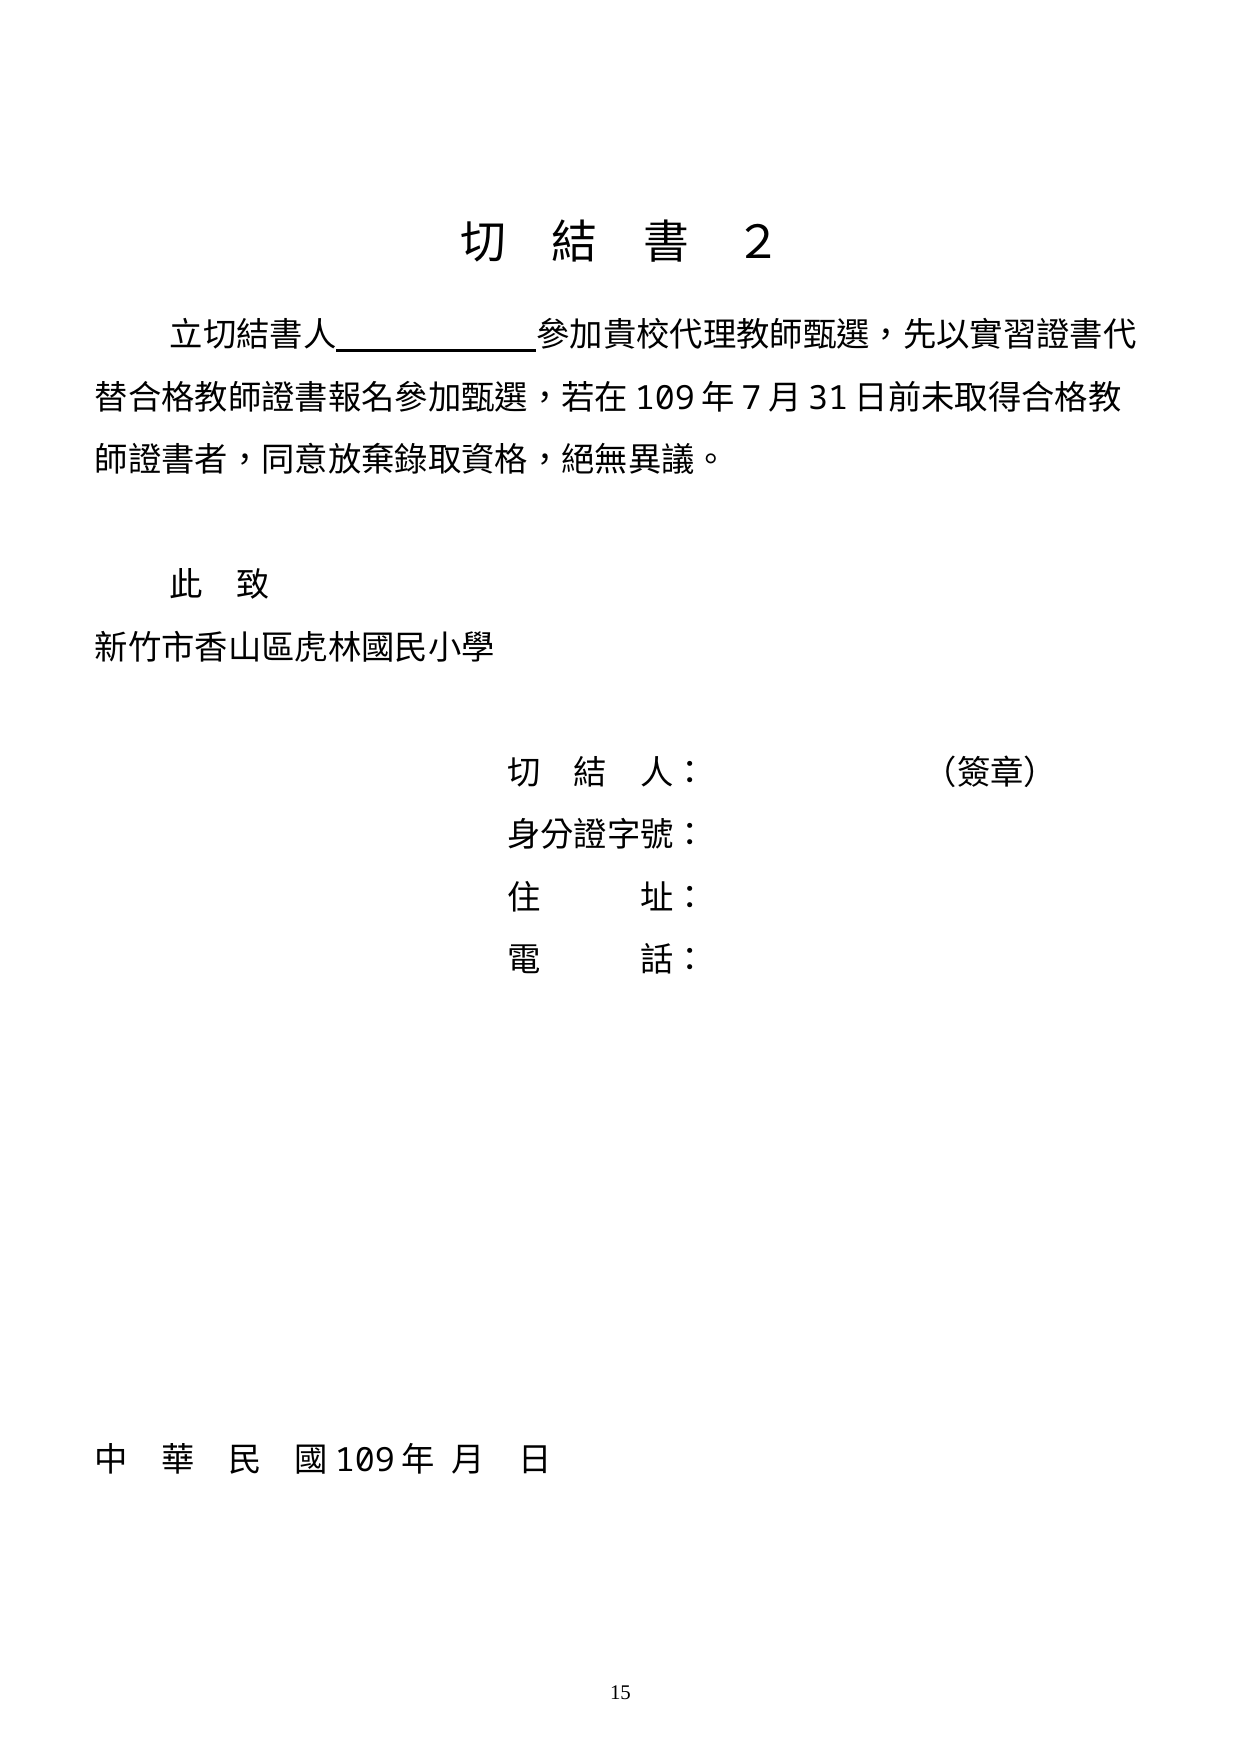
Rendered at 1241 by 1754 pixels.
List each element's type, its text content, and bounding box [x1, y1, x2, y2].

text 新竹市香山區虎林國民小學 [94, 603, 1146, 666]
text 切 結 人： （簽章） [94, 728, 1146, 791]
text 中 華 民 國109年 月 日 [94, 1416, 1146, 1478]
text 立切結書人 參加貴校代理教師甄選，先以實習證書代替合格教師證書報名參加甄選，若在109年7月31日前未取得合格教師證書者，同意放棄錄取資格，絕無異議。 [94, 291, 1146, 478]
text 切 結 書 ２ [94, 166, 1146, 291]
text 電 話： [94, 916, 1146, 978]
text 住 址： [94, 853, 1146, 916]
text 此 致 [94, 541, 1146, 603]
text 身分證字號： [94, 791, 1146, 853]
